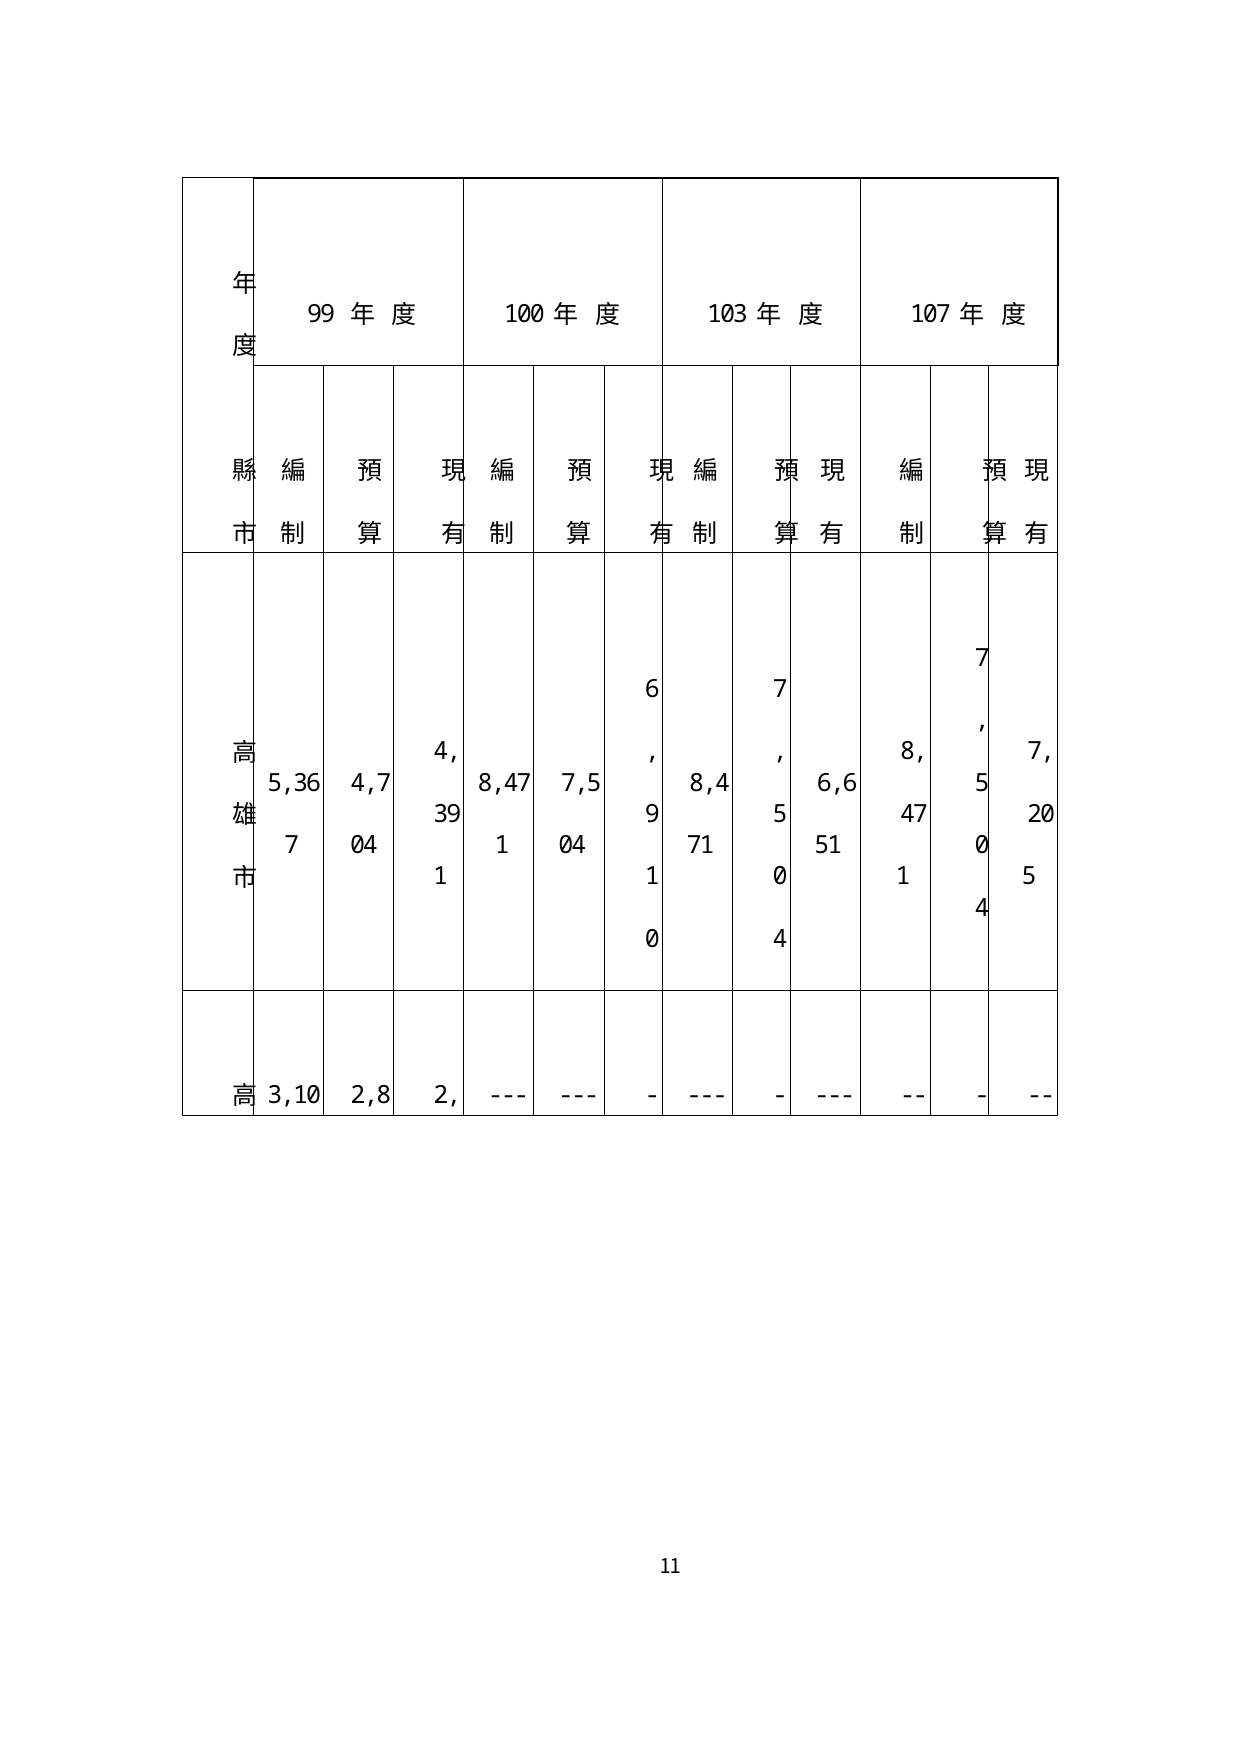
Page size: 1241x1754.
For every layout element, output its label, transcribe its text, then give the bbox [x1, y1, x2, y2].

table_cell --- [534, 991, 604, 1115]
table_cell 編制 [663, 366, 732, 552]
table_cell 7,504 [733, 553, 790, 990]
table_cell --- [663, 991, 732, 1115]
table_cell 現有 [394, 366, 463, 552]
table_cell 7,205 [989, 553, 1057, 990]
table_cell 8,471 [663, 553, 732, 990]
table_cell --- [989, 991, 1057, 1115]
table_cell 7,504 [931, 553, 988, 990]
table_cell 8,471 [464, 553, 533, 990]
table_cell --- [605, 991, 662, 1115]
table_cell 6,651 [791, 553, 860, 990]
table_cell --- [733, 991, 790, 1115]
table_cell 預算 [931, 366, 988, 552]
table_cell 現有 [989, 366, 1057, 552]
table_cell 4,704 [324, 553, 393, 990]
table_cell --- [861, 991, 930, 1115]
table_cell 7,504 [534, 553, 604, 990]
table_cell 3,104 [254, 991, 323, 1115]
table_header 年度 [183, 178, 253, 365]
table_header 99年度 [254, 179, 463, 365]
table_cell 2, [394, 991, 463, 1115]
table_cell 高雄市 [183, 553, 253, 990]
table_cell 預算 [733, 366, 790, 552]
table_cell 6,910 [605, 553, 662, 990]
table_cell 編制 [464, 366, 533, 552]
table_cell 編制 [861, 366, 930, 552]
table_cell 預算 [534, 366, 604, 552]
table_cell 2,8 [324, 991, 393, 1115]
table_cell 編制 [254, 366, 323, 552]
table_cell 現有 [791, 366, 860, 552]
table_header 107年度 [861, 179, 1057, 365]
table_cell --- [464, 991, 533, 1115]
table_cell 5,367 [254, 553, 323, 990]
table_cell 8,471 [861, 553, 930, 990]
table_cell 高雄縣 [183, 991, 253, 1115]
table_header 103年度 [663, 179, 860, 365]
table_cell 預算 [324, 366, 393, 552]
table_cell --- [791, 991, 860, 1115]
table_cell --- [931, 991, 988, 1115]
table_cell 4,391 [394, 553, 463, 990]
table_cell 現有 [605, 366, 662, 552]
table_cell 縣市 [183, 365, 253, 552]
table_header 100年度 [464, 179, 662, 365]
